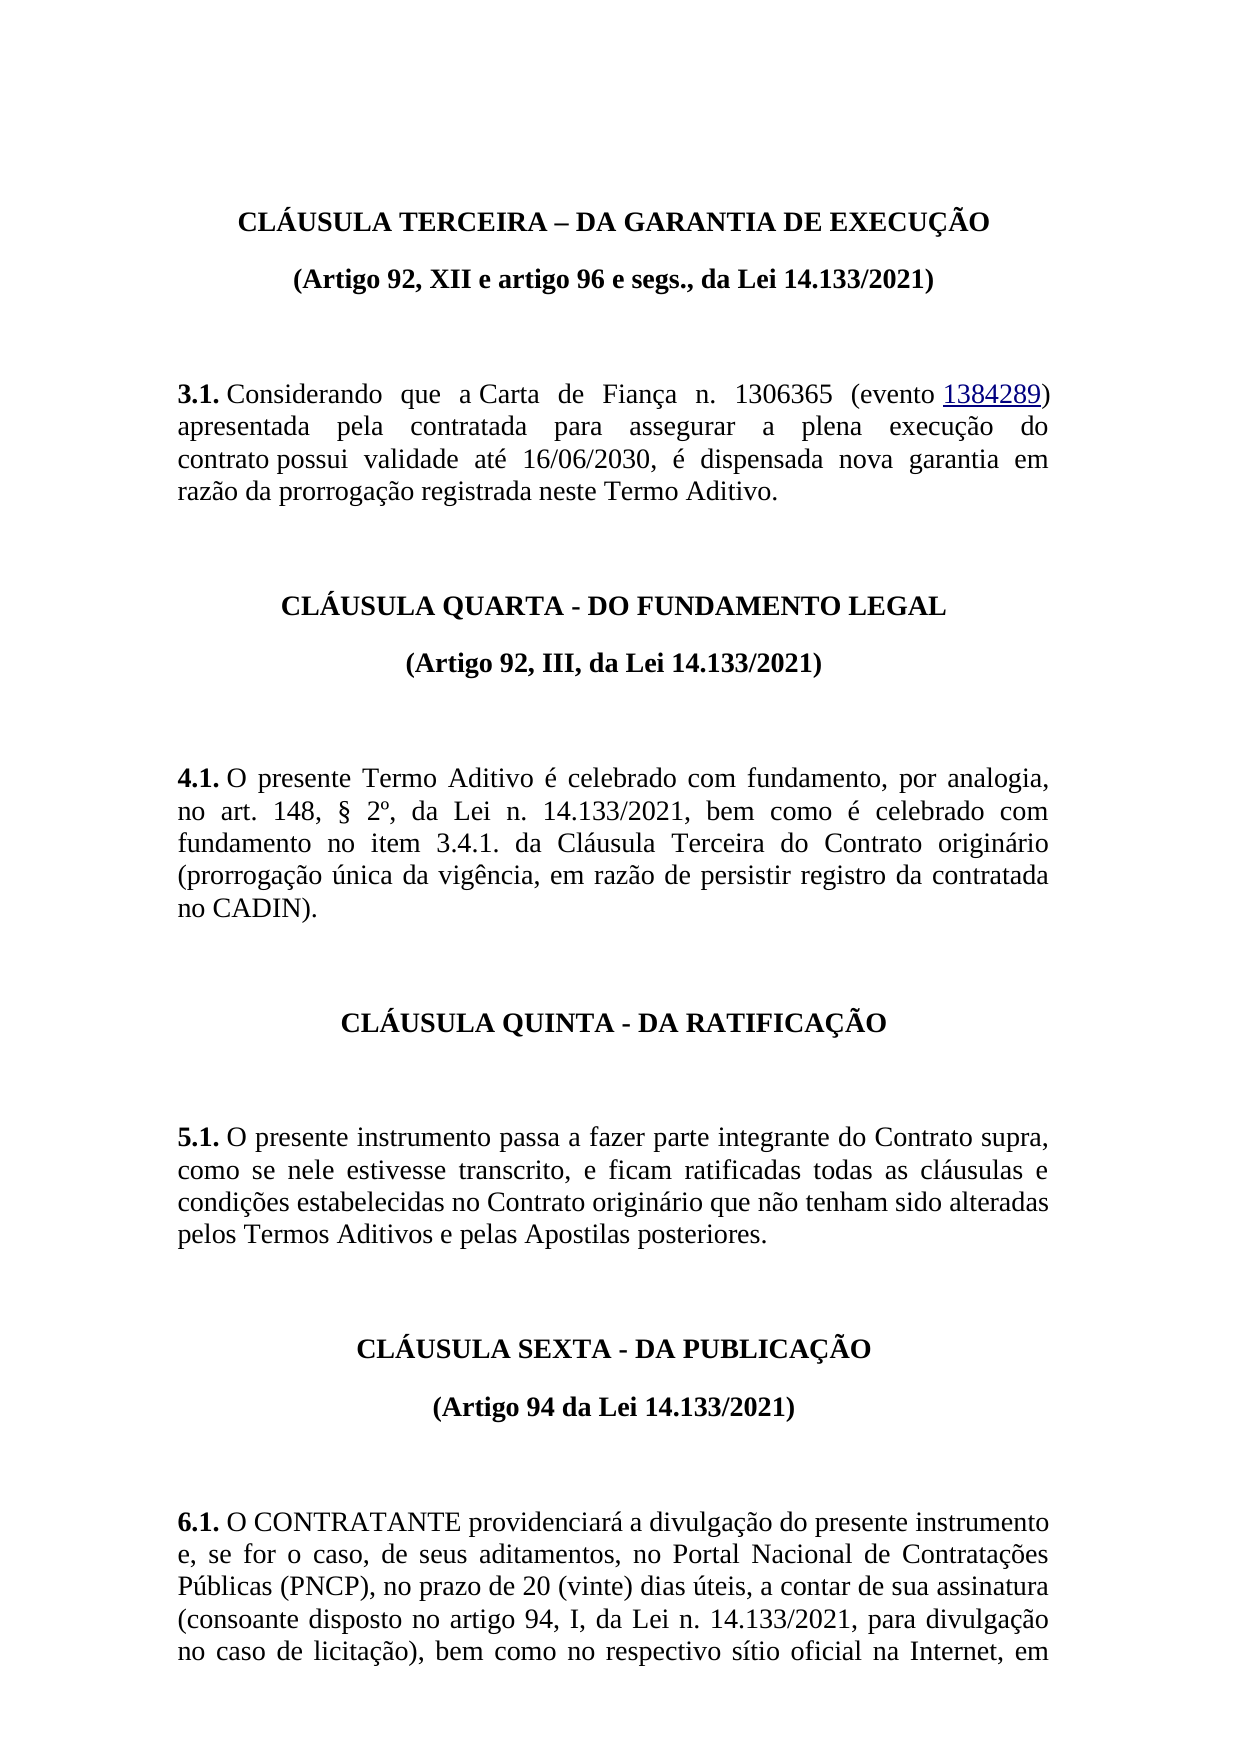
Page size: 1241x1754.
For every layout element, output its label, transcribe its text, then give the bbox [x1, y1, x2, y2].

text 6.1. O CONTRATANTE providenciará a divulgação do presente instrumento e, se for o caso, de seus aditamentos, no Portal Nacional de Contratações Públicas (PNCP), no prazo de 20 (vinte) dias úteis, a contar de sua assinatura (consoante disposto no artigo 94, I, da Lei n. 14.133/2021, para divulgação no caso de licitação), bem como no respectivo sítio oficial na Internet, em [177, 1504, 1051, 1667]
text CLÁUSULA QUINTA - DA RATIFICAÇÃO [177, 1006, 1051, 1038]
text 4.1. O presente Termo Aditivo é celebrado com fundamento, por analogia, no art. 148, § 2º, da Lei n. 14.133/2021, bem como é celebrado com fundamento no item 3.4.1. da Cláusula Terceira do Contrato originário (prorrogação única da vigência, em razão de persistir registro da contratada no CADIN). [177, 761, 1051, 923]
text 5.1. O presente instrumento passa a fazer parte integrante do Contrato supra, como se nele estivesse transcrito, e ficam ratificadas todas as cláusulas e condições estabelecidas no Contrato originário que não tenham sido alteradas pelos Termos Aditivos e pelas Apostilas posteriores. [177, 1120, 1051, 1250]
text (Artigo 94 da Lei 14.133/2021) [177, 1390, 1051, 1422]
text CLÁUSULA SEXTA - DA PUBLICAÇÃO [177, 1332, 1051, 1365]
text 3.1. Considerando que a Carta de Fiança n. 1306365 (evento 1384289) apresentada pela contratada para assegurar a plena execução do contrato possui validade até 16/06/2030, é dispensada nova garantia em razão da prorrogação registrada neste Termo Aditivo. [177, 377, 1051, 507]
text (Artigo 92, III, da Lei 14.133/2021) [177, 646, 1051, 679]
text CLÁUSULA QUARTA - DO FUNDAMENTO LEGAL [177, 589, 1051, 621]
text (Artigo 92, XII e artigo 96 e segs., da Lei 14.133/2021) [177, 262, 1051, 295]
text CLÁUSULA TERCEIRA – DA GARANTIA DE EXECUÇÃO [177, 205, 1051, 237]
